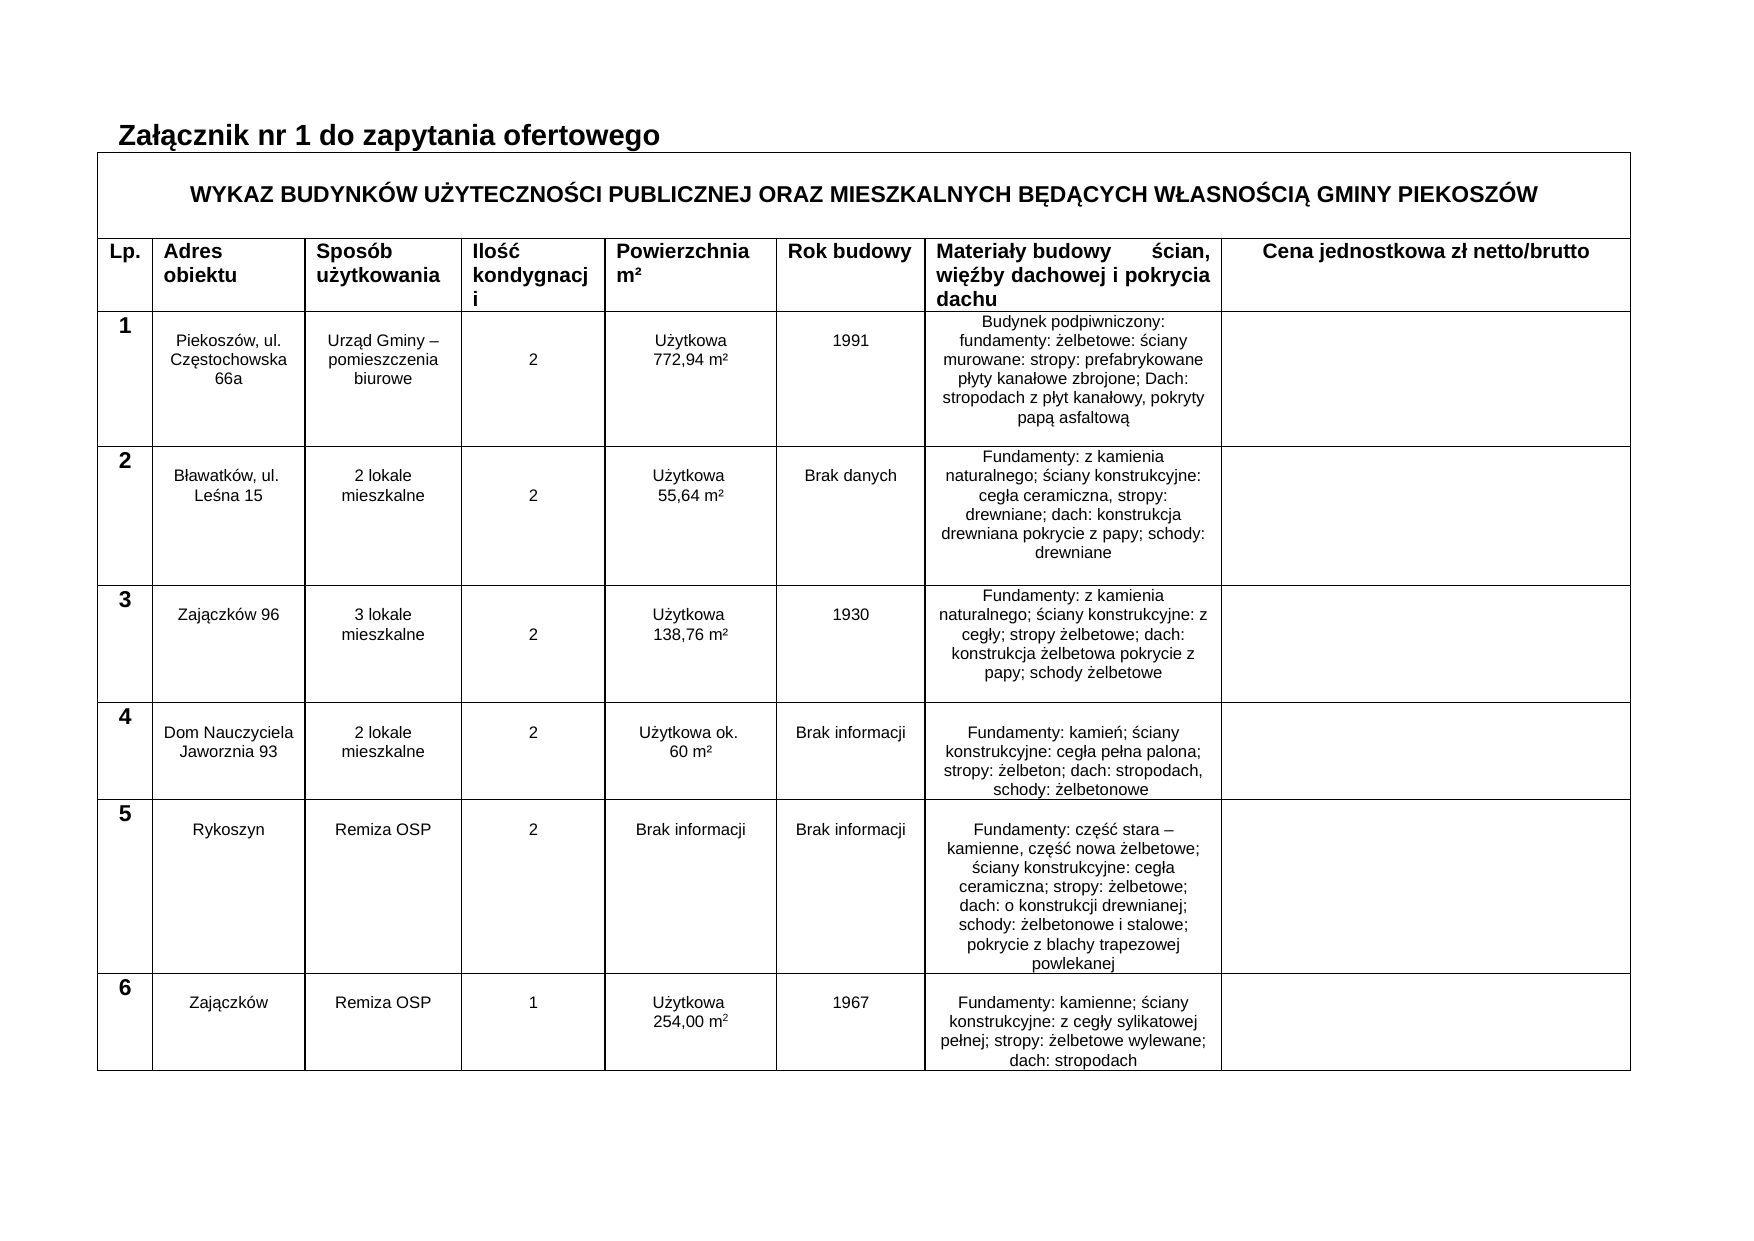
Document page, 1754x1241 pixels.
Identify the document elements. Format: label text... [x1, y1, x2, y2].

table_cell [1222, 586, 1630, 702]
table_cell 2 lokale mieszkalne [306, 703, 461, 799]
table_cell Rykoszyn [153, 800, 304, 973]
table_cell 2 [462, 447, 604, 585]
table_cell 6 [98, 974, 152, 1069]
table_cell Remiza OSP [306, 800, 461, 973]
table_cell Zajączków [153, 974, 304, 1069]
table_cell Zajączków 96 [153, 586, 304, 702]
table_cell Użytkowa 55,64 m² [606, 447, 776, 585]
table_cell 1967 [777, 974, 924, 1069]
table_cell Ilość kondygnacji [462, 239, 604, 311]
table_cell Materiały budowy ścian, więźby dachowej i pokrycia dachu [926, 239, 1221, 311]
table_cell 1930 [777, 586, 924, 702]
table_cell 2 [98, 447, 152, 585]
table_cell Użytkowa 254,00 m2 [606, 974, 776, 1069]
table_cell Brak informacji [777, 703, 924, 799]
table_cell 2 [462, 800, 604, 973]
table_cell Fundamenty: z kamienia naturalnego; ściany konstrukcyjne: cegła ceramiczna, stropy: drewniane; dach: konstrukcja drewniana pokrycie z papy; schody: drewniane [926, 447, 1221, 585]
table_cell Fundamenty: kamienne; ściany konstrukcyjne: z cegły sylikatowej pełnej; stropy: żelbetowe wylewane; dach: stropodach [926, 974, 1221, 1069]
table_cell Sposób użytkowania [306, 239, 461, 311]
table_cell [1222, 312, 1630, 446]
table_cell Fundamenty: część stara – kamienne, część nowa żelbetowe; ściany konstrukcyjne: cegła ceramiczna; stropy: żelbetowe; dach: o konstrukcji drewnianej; schody: żelbetonowe i stalowe; pokrycie z blachy trapezowej powlekanej [926, 800, 1221, 973]
table_cell [1222, 703, 1630, 799]
table_cell 3 lokale mieszkalne [306, 586, 461, 702]
table_cell Użytkowa 138,76 m² [606, 586, 776, 702]
table_cell [1222, 974, 1630, 1069]
table_cell Powierzchnia m² [606, 239, 776, 311]
table_cell Budynek podpiwniczony: fundamenty: żelbetowe: ściany murowane: stropy: prefabrykowane płyty kanałowe zbrojone; Dach: stropodach z płyt kanałowy, pokryty papą asfaltową [926, 312, 1221, 446]
table_header WYKAZ BUDYNKÓW UŻYTECZNOŚCI PUBLICZNEJ ORAZ MIESZKALNYCH BĘDĄCYCH WŁASNOŚCIĄ GMINY PIEKOSZÓW [98, 153, 1630, 238]
table_cell 4 [98, 703, 152, 799]
table_cell Piekoszów, ul. Częstochowska 66a [153, 312, 304, 446]
table_cell Urząd Gminy – pomieszczenia biurowe [306, 312, 461, 446]
table_cell 1991 [777, 312, 924, 446]
table_cell 5 [98, 800, 152, 973]
table_cell [1222, 447, 1630, 585]
table_cell Brak informacji [606, 800, 776, 973]
table_cell Adres obiektu [153, 239, 304, 311]
table_cell Fundamenty: z kamienia naturalnego; ściany konstrukcyjne: z cegły; stropy żelbetowe; dach: konstrukcja żelbetowa pokrycie z papy; schody żelbetowe [926, 586, 1221, 702]
table_cell Rok budowy [777, 239, 924, 311]
table_cell Brak danych [777, 447, 924, 585]
table_cell 2 lokale mieszkalne [306, 447, 461, 585]
table_cell 2 [462, 586, 604, 702]
table_cell 1 [98, 312, 152, 446]
table_cell Użytkowa 772,94 m² [606, 312, 776, 446]
table_cell 2 [462, 703, 604, 799]
table_cell 3 [98, 586, 152, 702]
table_cell Fundamenty: kamień; ściany konstrukcyjne: cegła pełna palona; stropy: żelbeton; dach: stropodach, schody: żelbetonowe [926, 703, 1221, 799]
table_cell Bławatków, ul. Leśna 15 [153, 447, 304, 585]
table_cell Brak informacji [777, 800, 924, 973]
table_cell Użytkowa ok. 60 m² [606, 703, 776, 799]
table_cell Dom Nauczyciela Jaworznia 93 [153, 703, 304, 799]
text Załącznik nr 1 do zapytania ofertowego [118, 118, 1636, 152]
table_cell 1 [462, 974, 604, 1069]
table_cell Remiza OSP [306, 974, 461, 1069]
table_cell Cena jednostkowa zł netto/brutto [1222, 239, 1630, 311]
table_cell [1222, 800, 1630, 973]
table_cell 2 [462, 312, 604, 446]
table_cell Lp. [98, 239, 152, 311]
